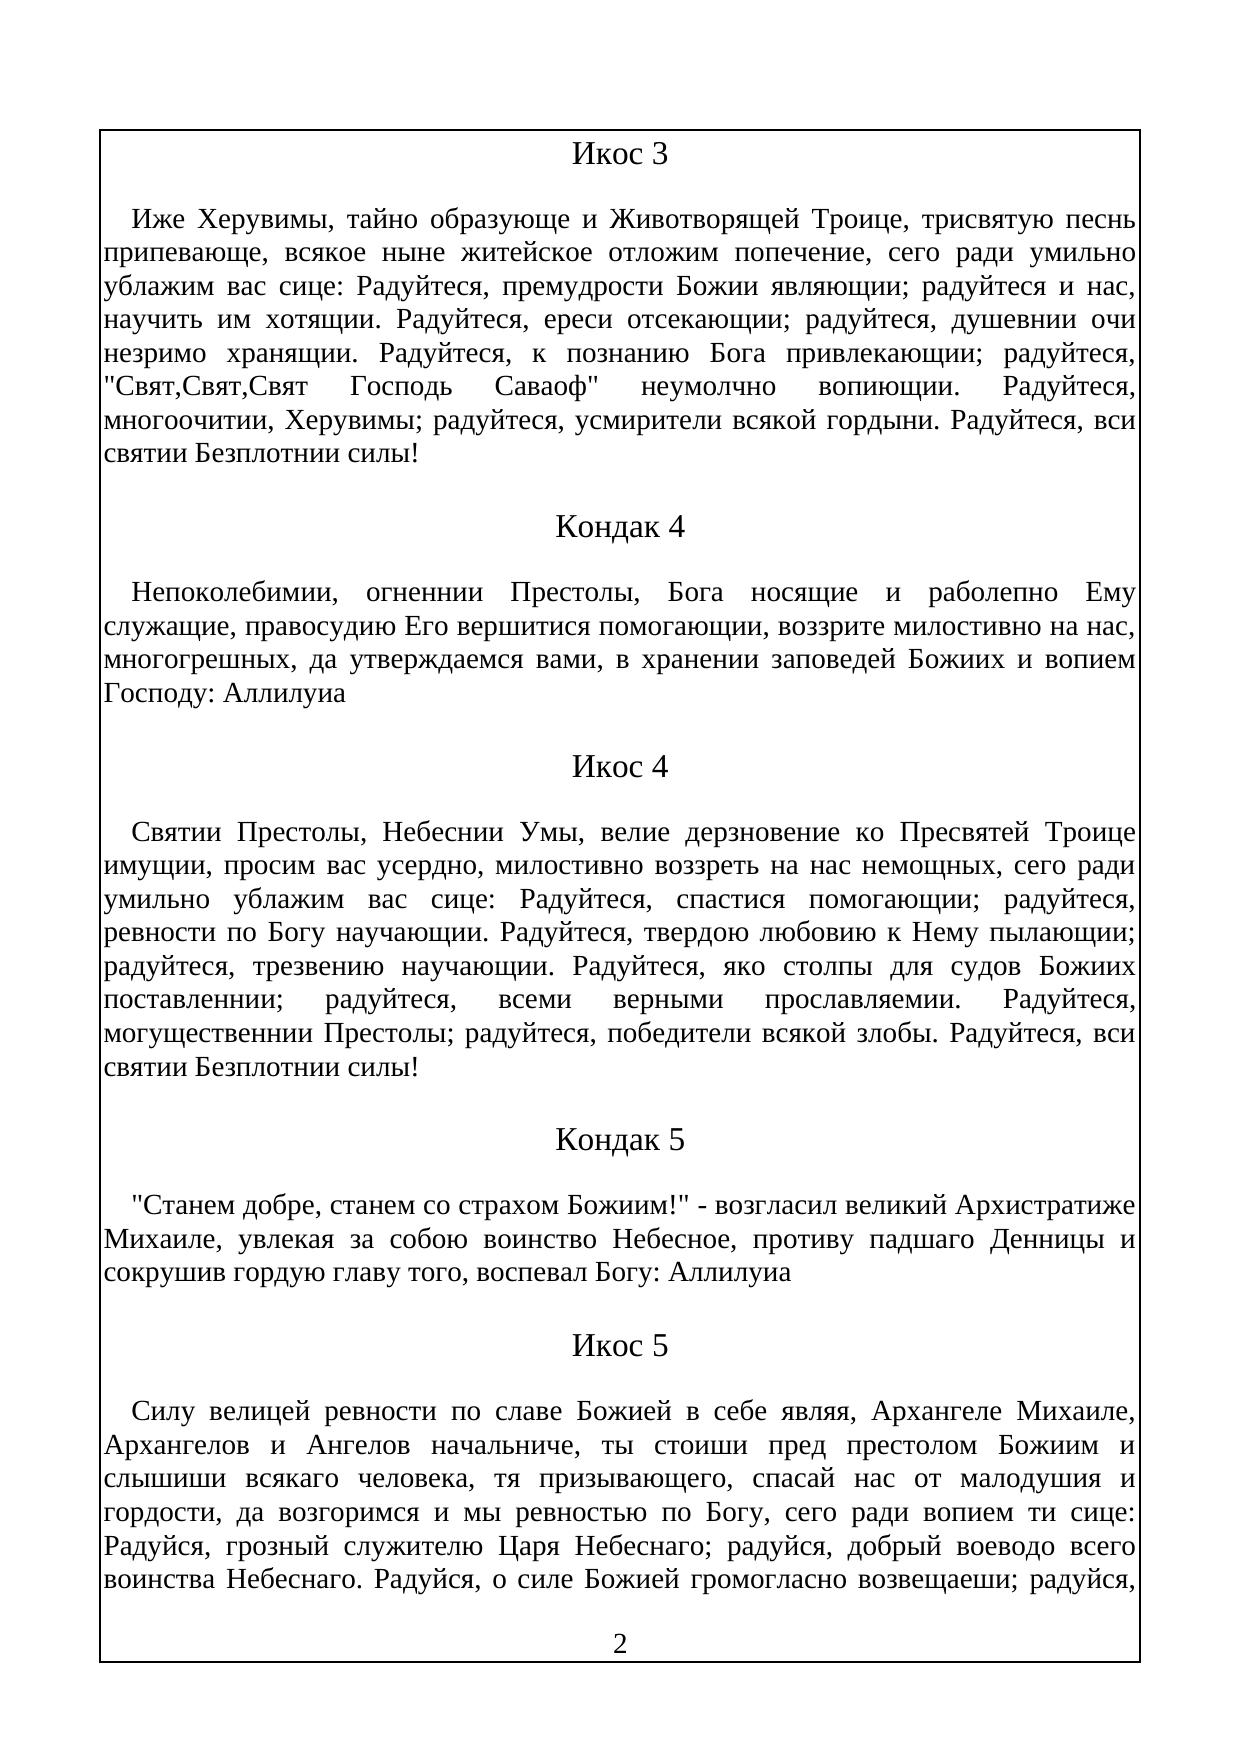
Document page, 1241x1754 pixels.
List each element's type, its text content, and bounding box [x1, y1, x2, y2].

text Иже Херувимы, тайно образующе и Животворящей Троице, трисвятую песнь припевающе, всякое ныне житейское отложим попечение, сего ради умильно ублажим вас сице: Радуйтеся, премудрости Божии являющии; радуйтеся и нас, научить им хотящии. Радуйтеся, ереси отсекающии; радуйтеся, душевнии очи незримо хранящии. Радуйтеся, к познанию Бога привлекающии; радуйтеся, "Свят,Свят,Свят Господь Саваоф" неумолчно вопиющии. Радуйтеся, многоочитии, Херувимы; радуйтеся, усмирители всякой гордыни. Радуйтеся, вси святии Безплотнии силы! [103, 201, 1137, 469]
text Святии Престолы, Небеснии Умы, велие дерзновение ко Пресвятей Троице имущии, просим вас усердно, милостивно воззреть на нас немощных, сего ради умильно ублажим вас сице: Радуйтеся, спастися помогающии; радуйтеся, ревности по Богу научающии. Радуйтеся, твердою любовию к Нему пылающии; радуйтеся, трезвению научающии. Радуйтеся, яко столпы для судов Божиих поставленнии; радуйтеся, всеми верными прославляемии. Радуйтеся, могущественнии Престолы; радуйтеся, победители всякой злобы. Радуйтеся, вси святии Безплотнии силы! [103, 814, 1137, 1082]
subtitle Кондак 4 [103, 507, 1137, 545]
text Силу велицей ревности по славе Божией в себе являя, Архангеле Михаиле, Архангелов и Ангелов начальниче, ты стоиши пред престолом Божиим и слышиши всякаго человека, тя призывающего, спасай нас от малодушия и гордости, да возгоримся и мы ревностью по Богу, сего ради вопием ти сице: Радуйся, грозный служителю Царя Небеснаго; радуйся, добрый воеводо всего воинства Небеснаго. Радуйся, о силе Божией громогласно возвещаеши; радуйся, [103, 1393, 1137, 1595]
text "Станем добре, станем со страхом Божиим!" - возгласил великий Архистратиже Михаиле, увлекая за собою воинство Небесное, противу падшаго Денницы и сокрушив гордую главу того, воспевал Богу: Аллилуиа [103, 1187, 1137, 1288]
subtitle Кондак 5 [103, 1120, 1137, 1158]
subtitle Икос 3 [103, 133, 1137, 171]
subtitle Икос 5 [103, 1326, 1137, 1364]
subtitle Икос 4 [103, 746, 1137, 784]
text Непоколебимии, огненнии Престолы, Бога носящие и раболепно Ему служащие, правосудию Его вершитися помогающии, воззрите милостивно на нас, многогрешных, да утверждаемся вами, в хранении заповедей Божиих и вопием Господу: Аллилуиа [103, 574, 1137, 708]
